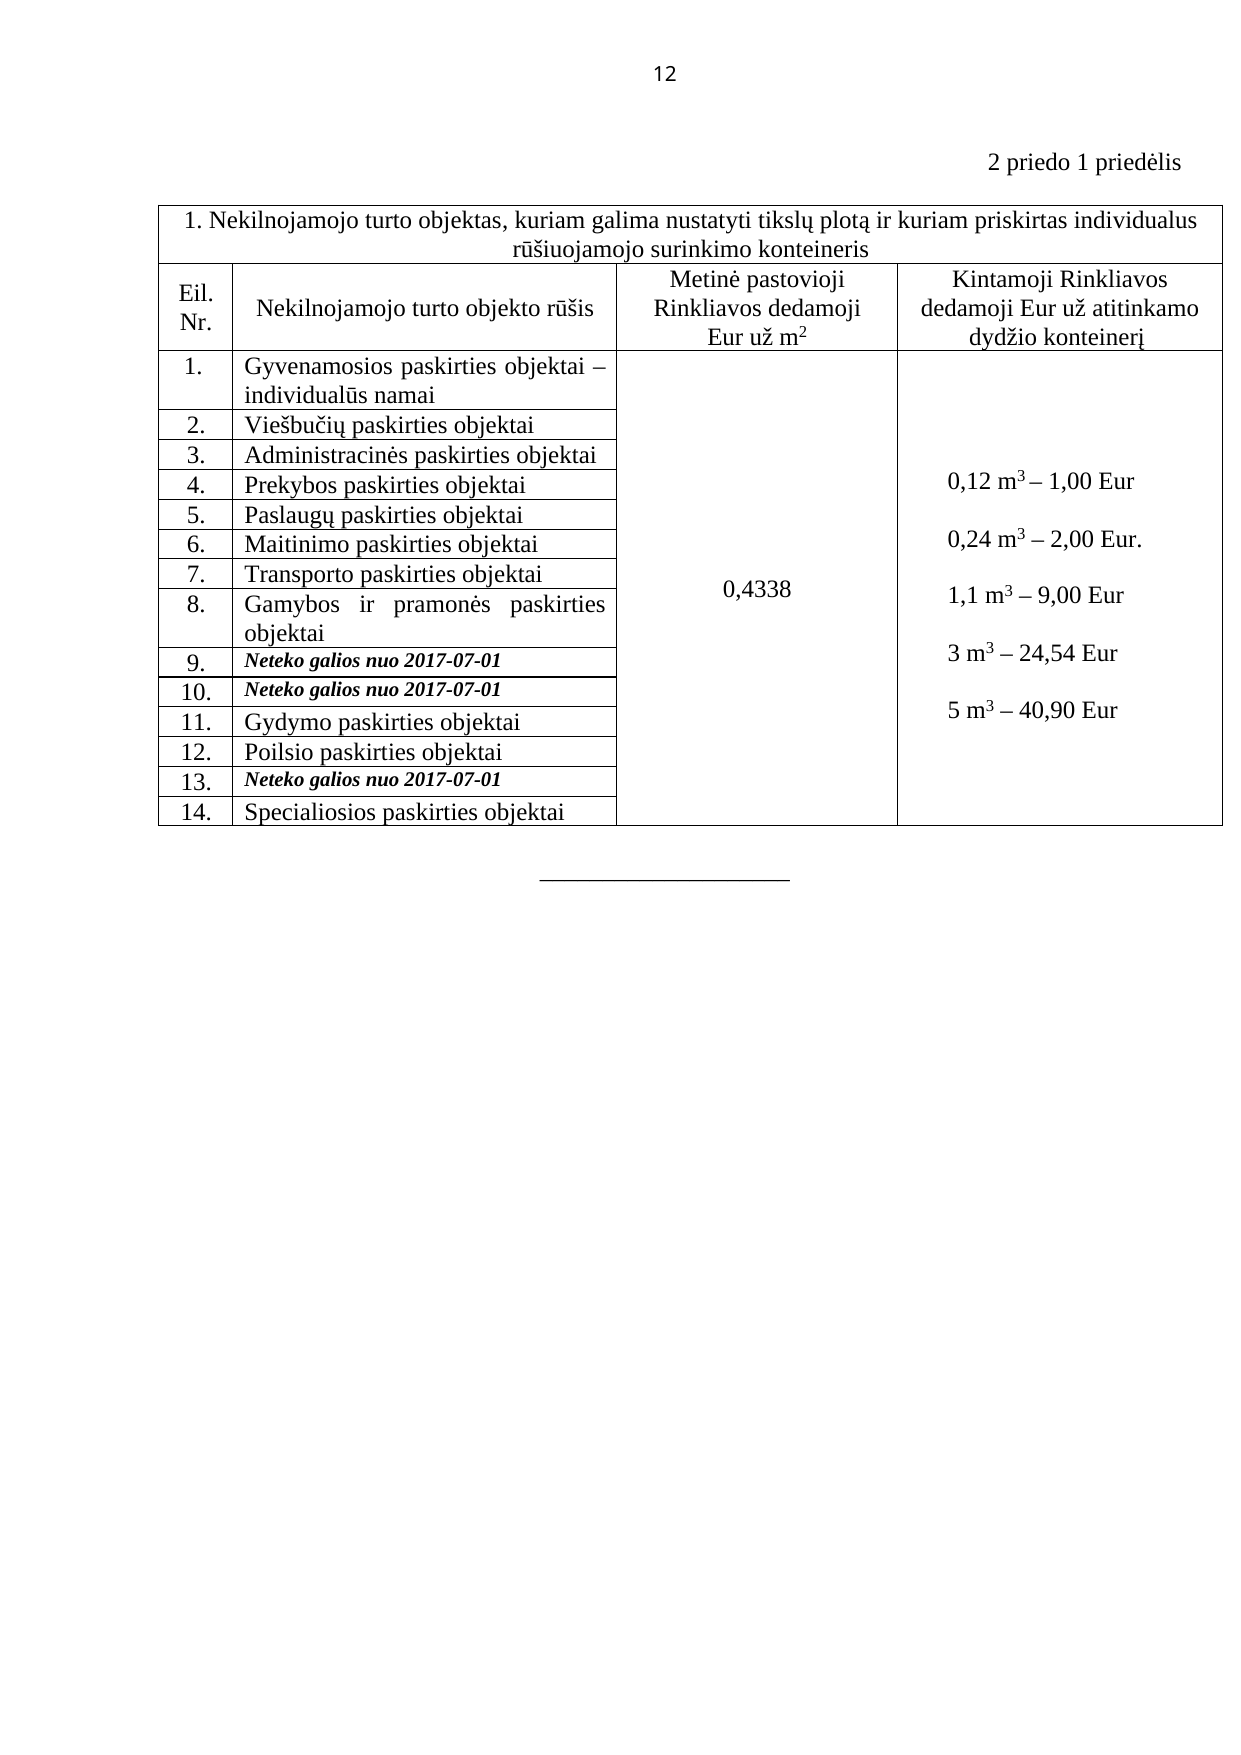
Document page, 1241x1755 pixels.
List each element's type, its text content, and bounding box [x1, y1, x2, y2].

table_cell 1. [159, 351, 232, 409]
text ____________________ [148, 855, 1181, 884]
table_cell Neteko galios nuo 2017-07-01 [233, 648, 616, 676]
table_cell Poilsio paskirties objektai [233, 737, 616, 766]
table_cell 2. [159, 410, 232, 439]
table_cell 7. [159, 559, 232, 588]
table_cell 13. [159, 767, 232, 796]
table_cell Gamybos ir pramonės paskirties objektai [233, 589, 616, 647]
table_cell Transporto paskirties objektai [233, 559, 616, 588]
table_cell Administracinės paskirties objektai [233, 440, 616, 469]
table_cell Paslaugų paskirties objektai [233, 500, 616, 528]
table_cell Gydymo paskirties objektai [233, 707, 616, 736]
table_cell 5. [159, 500, 232, 528]
table_cell Neteko galios nuo 2017-07-01 [233, 678, 616, 706]
table_cell 8. [159, 589, 232, 647]
table_cell 0,4338 [617, 351, 897, 825]
table_cell 12. [159, 737, 232, 766]
table_header 1. Nekilnojamojo turto objektas, kuriam galima nustatyti tikslų plotą ir kuriam priskirtas individualus rūšiuojamojo surinkimo konteineris [159, 206, 1222, 263]
table_cell 14. [159, 797, 232, 825]
table_cell 11. [159, 707, 232, 736]
table_cell 4. [159, 470, 232, 499]
table_cell 0,12 m3 – 1,00 Eur 0,24 m3 – 2,00 Eur. 1,1 m3 – 9,00 Eur 3 m3 – 24,54 Eur 5 m3 – 40,90 Eur [898, 351, 1222, 825]
table_cell 6. [159, 530, 232, 558]
table_cell Specialiosios paskirties objektai [233, 797, 616, 825]
table_cell Metinė pastovioji Rinkliavos dedamoji Eur už m2 [617, 264, 897, 350]
table_cell 9. [159, 648, 232, 676]
table_cell 3. [159, 440, 232, 469]
text 2 priedo 1 priedėlis [148, 147, 1181, 176]
table_cell Eil. Nr. [159, 264, 232, 350]
table_cell Kintamoji Rinkliavos dedamoji Eur už atitinkamo dydžio konteinerį [898, 264, 1222, 350]
table_cell Neteko galios nuo 2017-07-01 [233, 767, 616, 796]
table_cell Prekybos paskirties objektai [233, 470, 616, 499]
table_cell Maitinimo paskirties objektai [233, 530, 616, 558]
table_cell Gyvenamosios paskirties objektai – individualūs namai [233, 351, 616, 409]
table_cell 10. [159, 678, 232, 706]
table_cell Nekilnojamojo turto objekto rūšis [233, 264, 616, 350]
table_cell Viešbučių paskirties objektai [233, 410, 616, 439]
